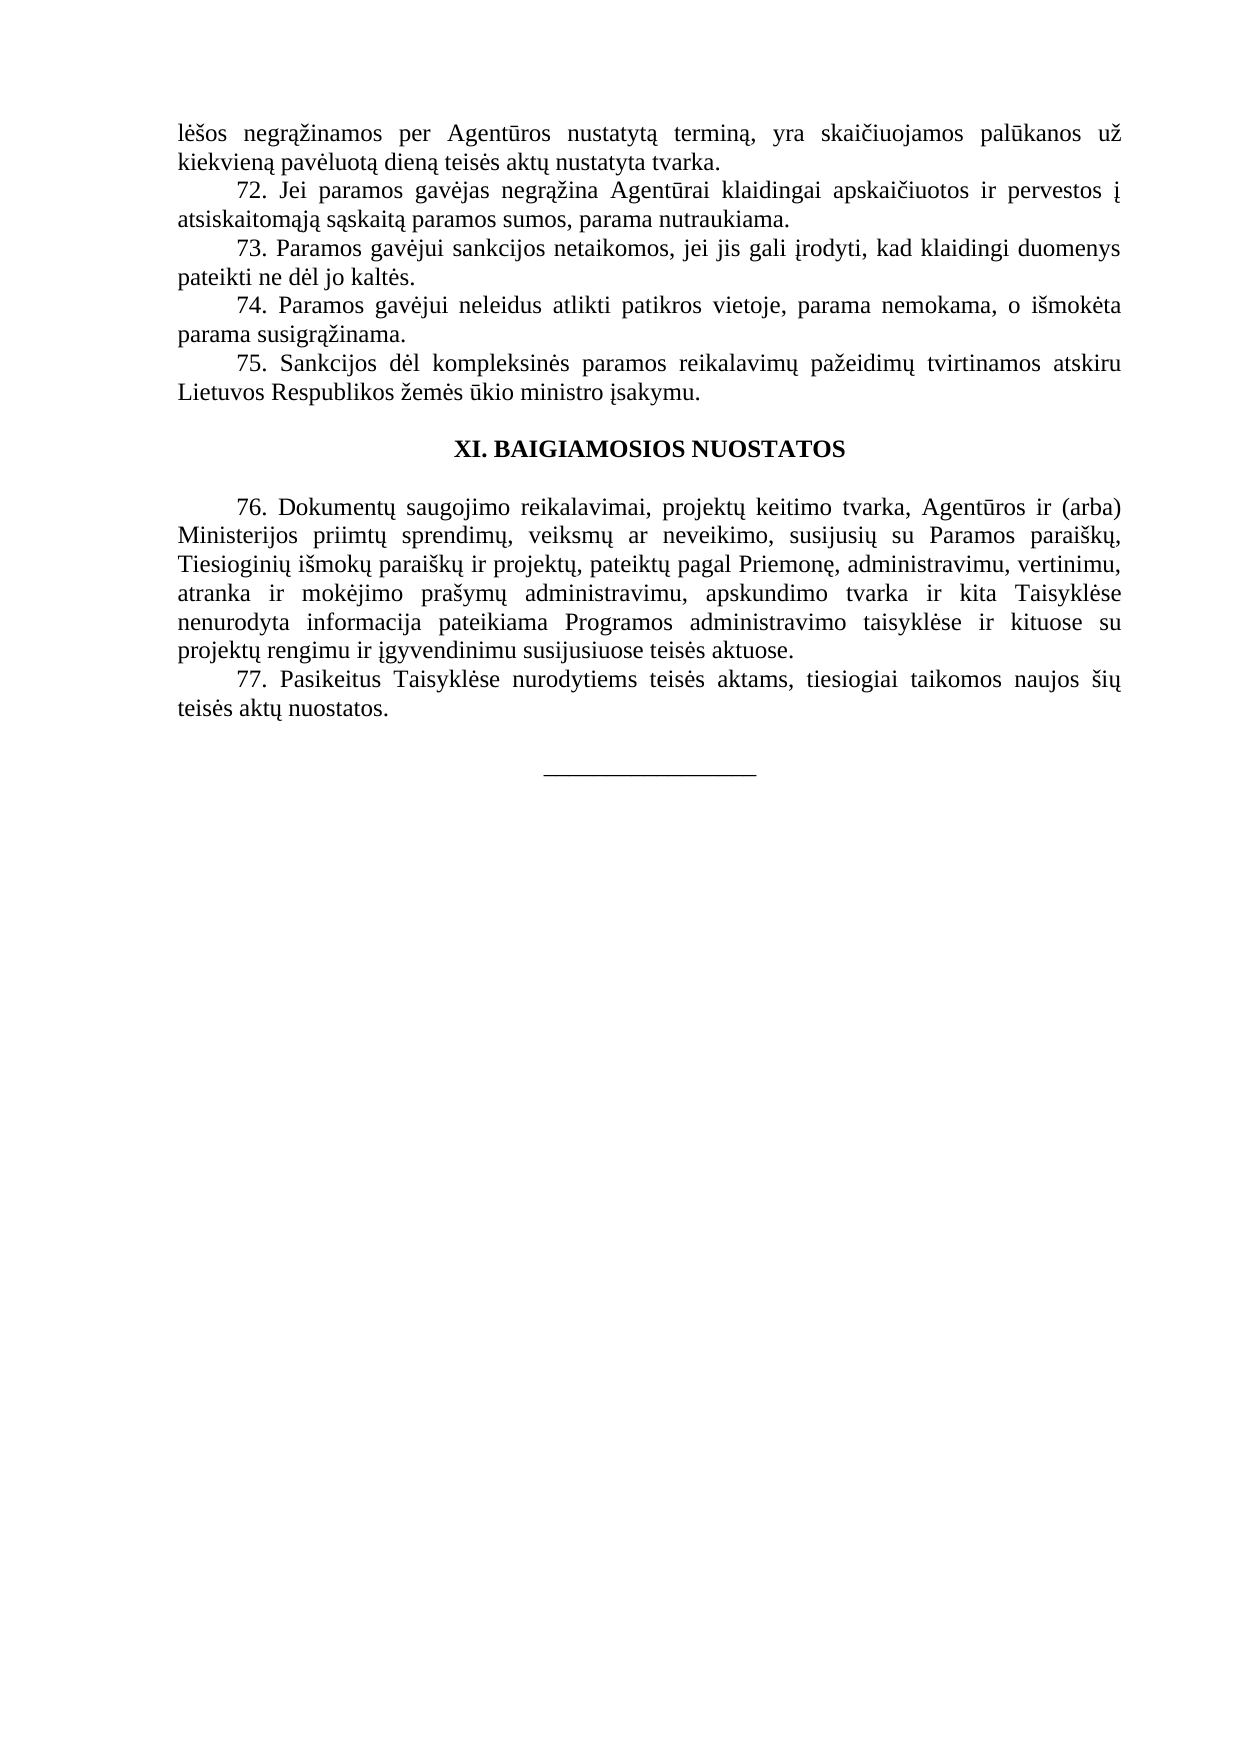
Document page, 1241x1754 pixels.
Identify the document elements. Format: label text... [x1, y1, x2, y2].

text lėšos negrąžinamos per Agentūros nustatytą terminą, yra skaičiuojamos palūkanos už kiekvieną pavėluotą dieną teisės aktų nustatyta tvarka. [177, 118, 1122, 176]
text 76. Dokumentų saugojimo reikalavimai, projektų keitimo tvarka, Agentūros ir (arba) Ministerijos priimtų sprendimų, veiksmų ar neveikimo, susijusių su Paramos paraiškų, Tiesioginių išmokų paraiškų ir projektų, pateiktų pagal Priemonę, administravimu, vertinimu, atranka ir mokėjimo prašymų administravimu, apskundimo tvarka ir kita Taisyklėse nenurodyta informacija pateikiama Programos administravimo taisyklėse ir kituose su projektų rengimu ir įgyvendinimu susijusiuose teisės aktuose. [177, 492, 1122, 664]
text 74. Paramos gavėjui neleidus atlikti patikros vietoje, parama nemokama, o išmokėta parama susigrąžinama. [177, 291, 1122, 348]
text _________________ [177, 751, 1122, 779]
text 73. Paramos gavėjui sankcijos netaikomos, jei jis gali įrodyti, kad klaidingi duomenys pateikti ne dėl jo kaltės. [177, 233, 1122, 291]
text 75. Sankcijos dėl kompleksinės paramos reikalavimų pažeidimų tvirtinamos atskiru Lietuvos Respublikos žemės ūkio ministro įsakymu. [177, 348, 1122, 406]
text 72. Jei paramos gavėjas negrąžina Agentūrai klaidingai apskaičiuotos ir pervestos į atsiskaitomąją sąskaitą paramos sumos, parama nutraukiama. [177, 176, 1122, 233]
text 77. Pasikeitus Taisyklėse nurodytiems teisės aktams, tiesiogiai taikomos naujos šių teisės aktų nuostatos. [177, 664, 1122, 722]
text XI. BAIGIAMOSIOS NUOSTATOS [177, 434, 1122, 463]
